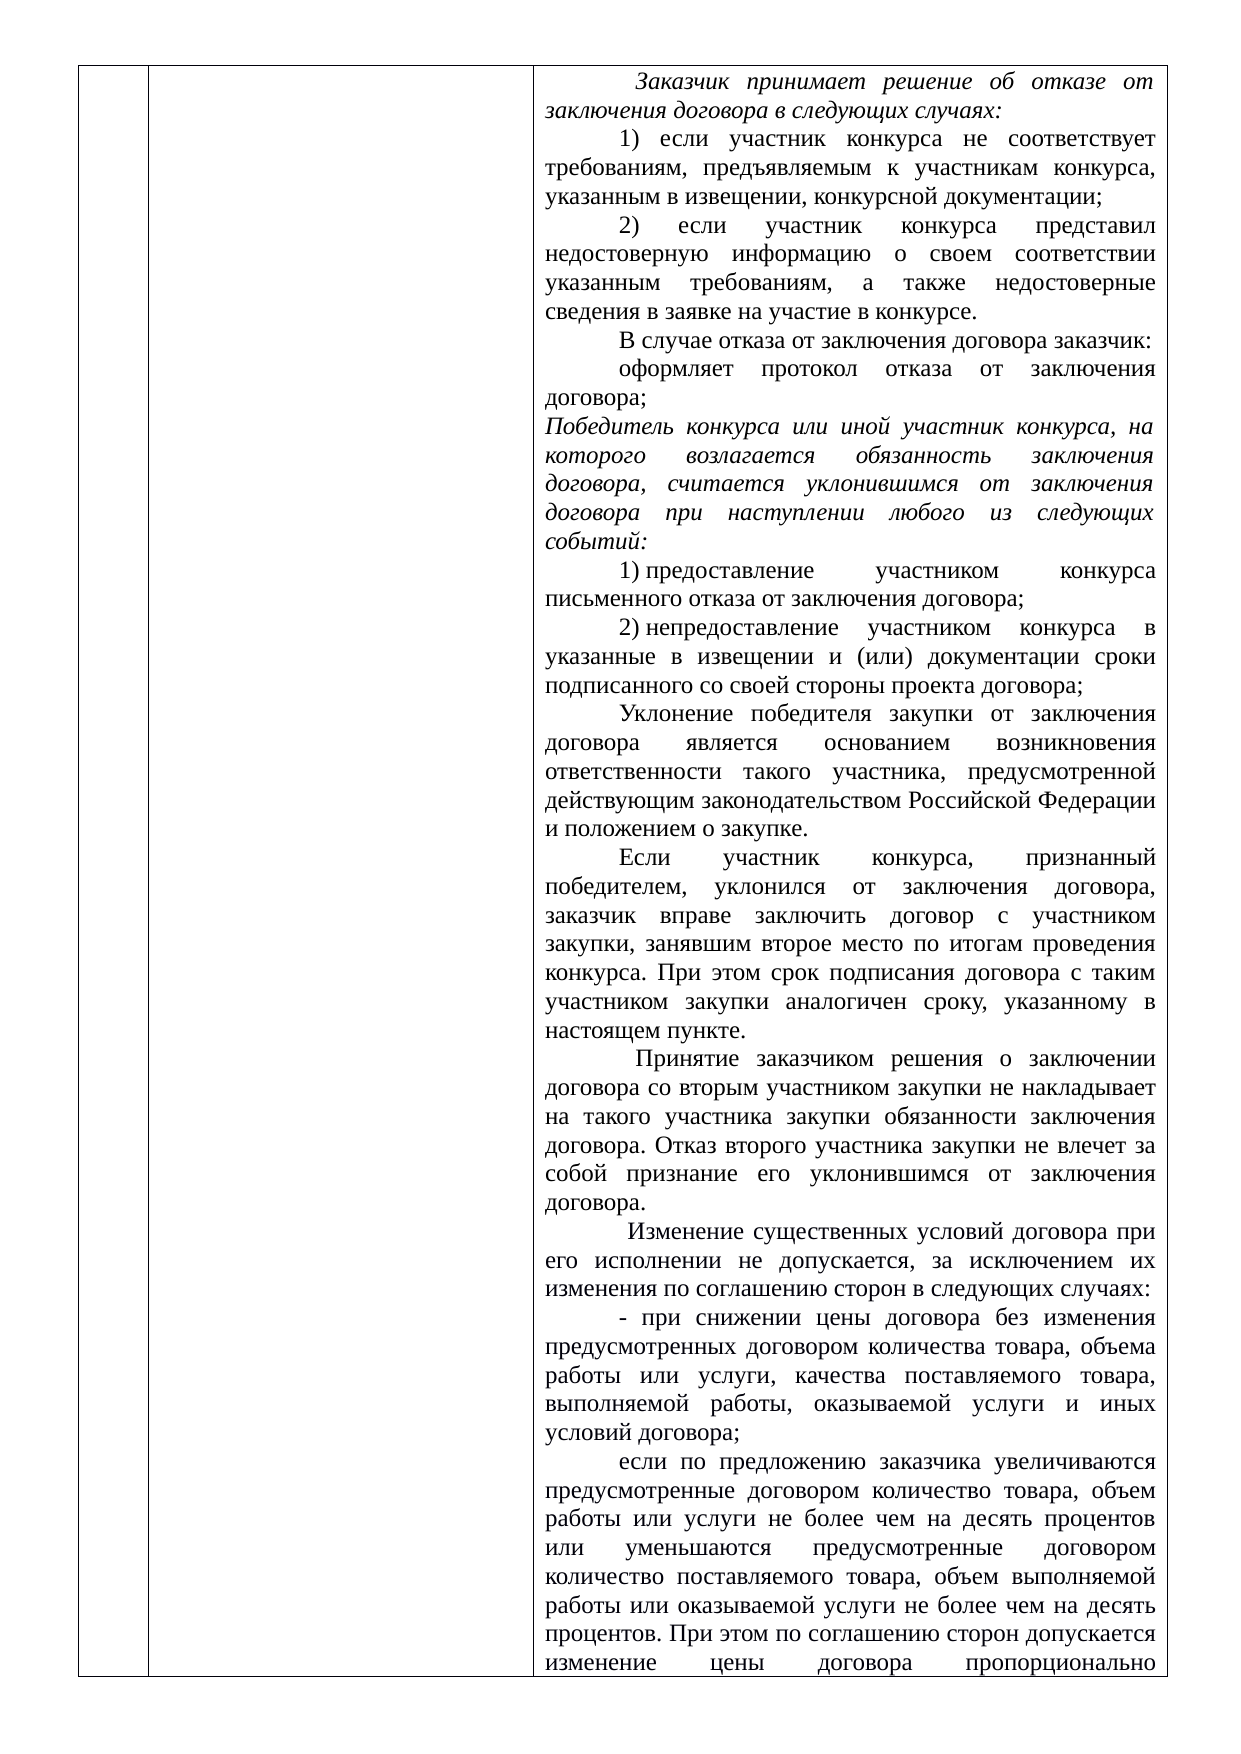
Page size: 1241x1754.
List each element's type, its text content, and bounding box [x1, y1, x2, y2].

table_cell [149, 66, 533, 1676]
table_cell Заказчик принимает решение об отказе от заключения договора в следующих случаях: 1) если участник конкурса не соответствует требованиям, предъявляемым к участникам конкурса, указанным в извещении, конкурсной документации; 2) если участник конкурса представил недостоверную информацию о своем соответствии указанным требованиям, а также недостоверные сведения в заявке на участие в конкурсе. В случае отказа от заключения договора заказчик: оформляет протокол отказа от заключения договора; Победитель конкурса или иной участник конкурса, на которого возлагается обязанность заключения договора, считается уклонившимся от заключения договора при наступлении любого из следующих событий: 1) предоставление участником конкурса письменного отказа от заключения договора; 2) непредоставление участником конкурса в указанные в извещении и (или) документации сроки подписанного со своей стороны проекта договора; Уклонение победителя закупки от заключения договора является основанием возникновения ответственности такого участника, предусмотренной действующим законодательством Российской Федерации и положением о закупке. Если участник конкурса, признанный победителем, уклонился от заключения договора, заказчик вправе заключить договор с участником закупки, занявшим второе место по итогам проведения конкурса. При этом срок подписания договора с таким участником закупки аналогичен сроку, указанному в настоящем пункте. Принятие заказчиком решения о заключении договора со вторым участником закупки не накладывает на такого участника закупки обязанности заключения договора. Отказ второго участника закупки не влечет за собой признание его уклонившимся от заключения договора. Изменение существенных условий договора при его исполнении не допускается, за исключением их изменения по соглашению сторон в следующих случаях: - при снижении цены договора без изменения предусмотренных договором количества товара, объема работы или услуги, качества поставляемого товара, выполняемой работы, оказываемой услуги и иных условий договора; если по предложению заказчика увеличиваются предусмотренные договором количество товара, объем работы или услуги не более чем на десять процентов или уменьшаются предусмотренные договором количество поставляемого товара, объем выполняемой работы или оказываемой услуги не более чем на десять процентов. При этом по соглашению сторон допускается изменение цены договора пропорционально [534, 66, 1167, 1676]
table_cell [79, 66, 148, 1676]
